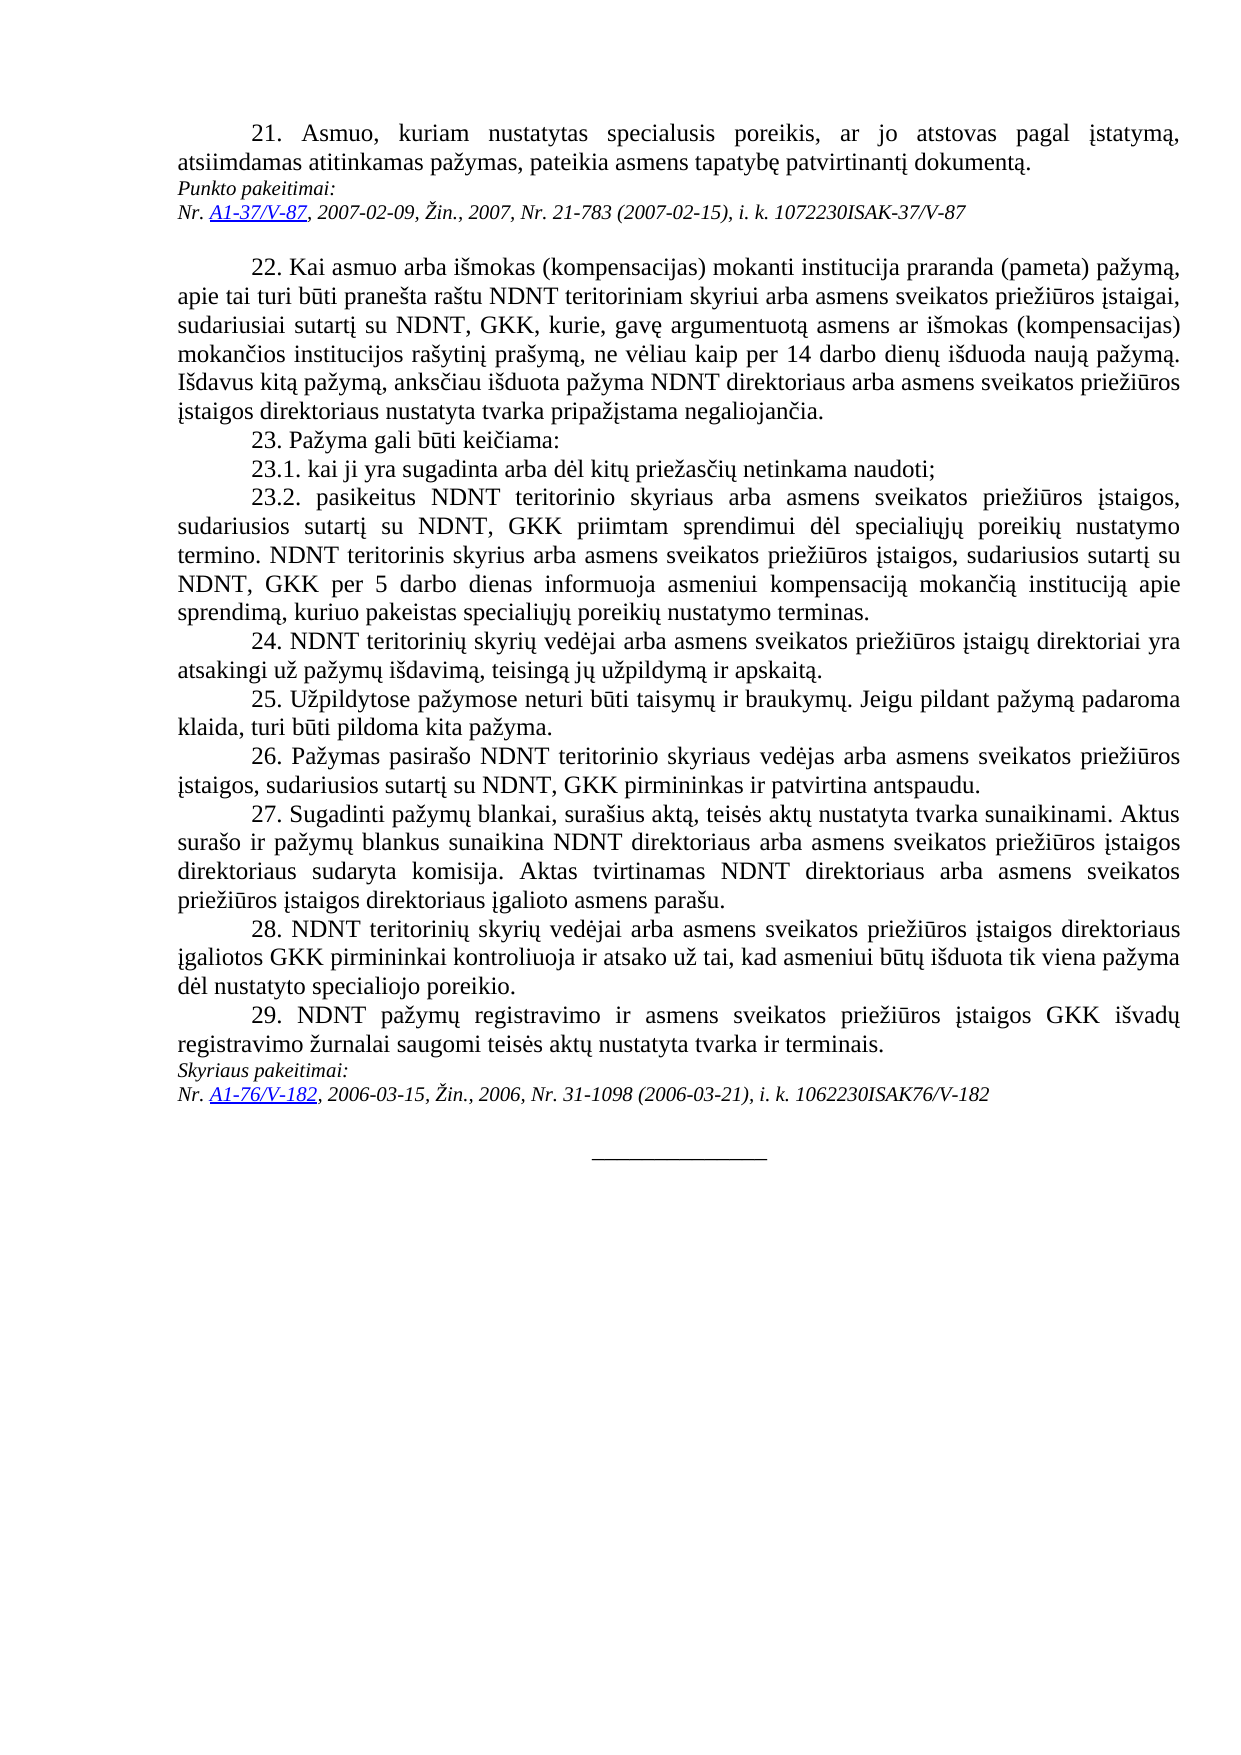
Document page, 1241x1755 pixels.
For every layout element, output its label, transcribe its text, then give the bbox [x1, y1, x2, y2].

text 23.1. kai ji yra sugadinta arba dėl kitų priežasčių netinkama naudoti; [177, 454, 1181, 482]
text 25. Užpildytose pažymose neturi būti taisymų ir braukymų. Jeigu pildant pažymą padaroma klaida, turi būti pildoma kita pažyma. [177, 684, 1181, 741]
text 22. Kai asmuo arba išmokas (kompensacijas) mokanti institucija praranda (pameta) pažymą, apie tai turi būti pranešta raštu NDNT teritoriniam skyriui arba asmens sveikatos priežiūros įstaigai, sudariusiai sutartį su NDNT, GKK, kurie, gavę argumentuotą asmens ar išmokas (kompensacijas) mokančios institucijos rašytinį prašymą, ne vėliau kaip per 14 darbo dienų išduoda naują pažymą. Išdavus kitą pažymą, anksčiau išduota pažyma NDNT direktoriaus arba asmens sveikatos priežiūros įstaigos direktoriaus nustatyta tvarka pripažįstama negaliojančia. [177, 252, 1181, 425]
text 28. NDNT teritorinių skyrių vedėjai arba asmens sveikatos priežiūros įstaigos direktoriaus įgaliotos GKK pirmininkai kontroliuoja ir atsako už tai, kad asmeniui būtų išduota tik viena pažyma dėl nustatyto specialiojo poreikio. [177, 914, 1181, 1000]
text 23. Pažyma gali būti keičiama: [177, 425, 1181, 454]
text ______________ [177, 1134, 1181, 1163]
text 24. NDNT teritorinių skyrių vedėjai arba asmens sveikatos priežiūros įstaigų direktoriai yra atsakingi už pažymų išdavimą, teisingą jų užpildymą ir apskaitą. [177, 626, 1181, 684]
text 27. Sugadinti pažymų blankai, surašius aktą, teisės aktų nustatyta tvarka sunaikinami. Aktus surašo ir pažymų blankus sunaikina NDNT direktoriaus arba asmens sveikatos priežiūros įstaigos direktoriaus sudaryta komisija. Aktas tvirtinamas NDNT direktoriaus arba asmens sveikatos priežiūros įstaigos direktoriaus įgalioto asmens parašu. [177, 799, 1181, 914]
text 21. Asmuo, kuriam nustatytas specialusis poreikis, ar jo atstovas pagal įstatymą, atsiimdamas atitinkamas pažymas, pateikia asmens tapatybę patvirtinantį dokumentą. [177, 118, 1181, 176]
text Nr. A1-76/V-182, 2006-03-15, Žin., 2006, Nr. 31-1098 (2006-03-21), i. k. 1062230ISAK76/V-182 [177, 1082, 1181, 1106]
text 29. NDNT pažymų registravimo ir asmens sveikatos priežiūros įstaigos GKK išvadų registravimo žurnalai saugomi teisės aktų nustatyta tvarka ir terminais. [177, 1000, 1181, 1057]
text 23.2. pasikeitus NDNT teritorinio skyriaus arba asmens sveikatos priežiūros įstaigos, sudariusios sutartį su NDNT, GKK priimtam sprendimui dėl specialiųjų poreikių nustatymo termino. NDNT teritorinis skyrius arba asmens sveikatos priežiūros įstaigos, sudariusios sutartį su NDNT, GKK per 5 darbo dienas informuoja asmeniui kompensaciją mokančią instituciją apie sprendimą, kuriuo pakeistas specialiųjų poreikių nustatymo terminas. [177, 482, 1181, 626]
text 26. Pažymas pasirašo NDNT teritorinio skyriaus vedėjas arba asmens sveikatos priežiūros įstaigos, sudariusios sutartį su NDNT, GKK pirmininkas ir patvirtina antspaudu. [177, 741, 1181, 799]
text Nr. A1-37/V-87, 2007-02-09, Žin., 2007, Nr. 21-783 (2007-02-15), i. k. 1072230ISAK-37/V-87 [177, 200, 1181, 224]
text Skyriaus pakeitimai: [177, 1057, 1181, 1082]
text Punkto pakeitimai: [177, 176, 1181, 200]
